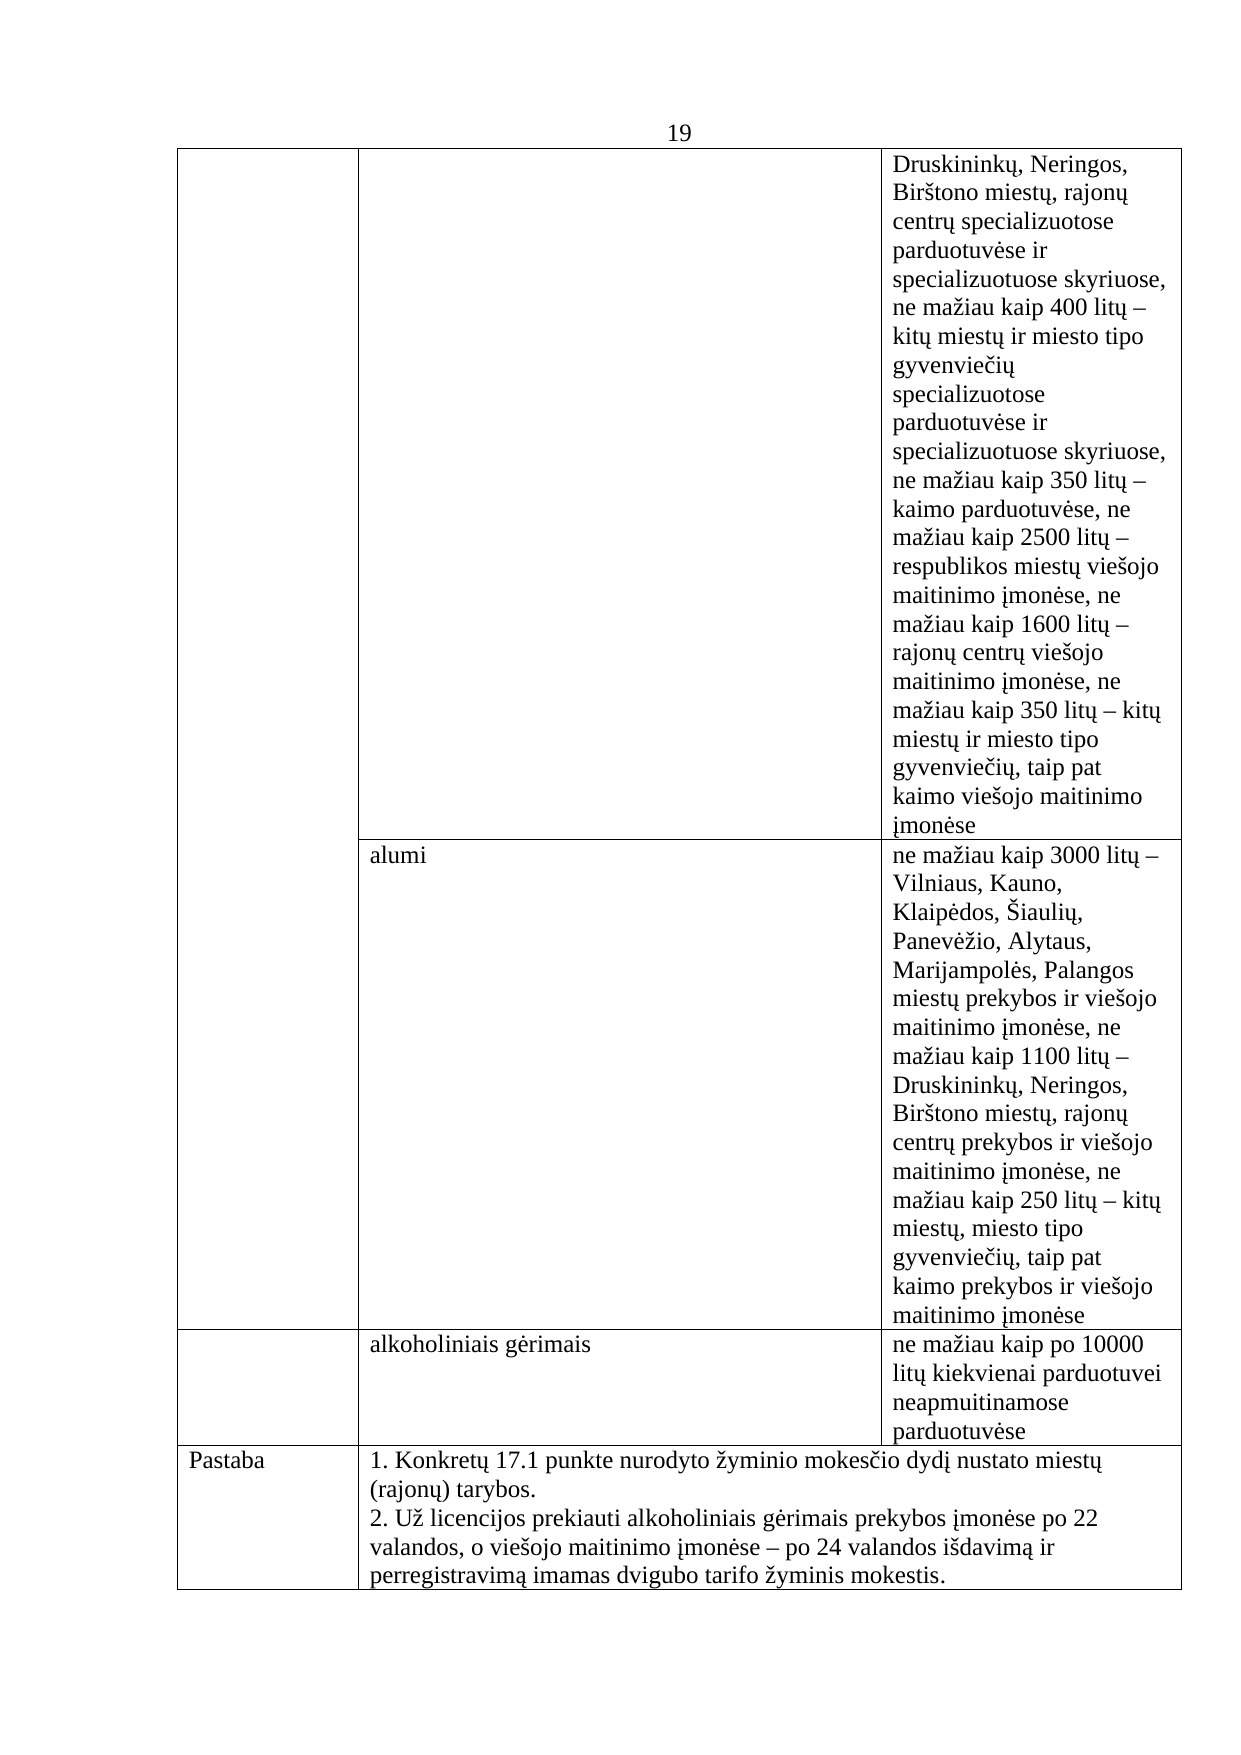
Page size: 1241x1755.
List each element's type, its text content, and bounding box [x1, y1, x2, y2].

table_cell 1. Konkretų 17.1 punkte nurodyto žyminio mokesčio dydį nustato miestų (rajonų) tarybos. 2. Už licencijos prekiauti alkoholiniais gėrimais prekybos įmonėse po 22 valandos, o viešojo maitinimo įmonėse – po 24 valandos išdavimą ir perregistravimą imamas dvigubo tarifo žyminis mokestis. [359, 1446, 1181, 1589]
table_cell Pastaba [178, 1446, 358, 1589]
table_cell ne mažiau kaip 3000 litų – Vilniaus, Kauno, Klaipėdos, Šiaulių, Panevėžio, Alytaus, Marijampolės, Palangos miestų prekybos ir viešojo maitinimo įmonėse, ne mažiau kaip 1100 litų –Druskininkų, Neringos, Birštono miestų, rajonų centrų prekybos ir viešojo maitinimo įmonėse, ne mažiau kaip 250 litų – kitų miestų, miesto tipo gyvenviečių, taip pat kaimo prekybos ir viešojo maitinimo įmonėse [882, 840, 1181, 1328]
table_cell [359, 149, 881, 839]
table_cell Druskininkų, Neringos, Birštono miestų, rajonų centrų specializuotose parduotuvėse ir specializuotuose skyriuose, ne mažiau kaip 400 litų – kitų miestų ir miesto tipo gyvenviečių specializuotose parduotuvėse ir specializuotuose skyriuose, ne mažiau kaip 350 litų – kaimo parduotuvėse, ne mažiau kaip 2500 litų – respublikos miestų viešojo maitinimo įmonėse, ne mažiau kaip 1600 litų – rajonų centrų viešojo maitinimo įmonėse, ne mažiau kaip 350 litų – kitų miestų ir miesto tipo gyvenviečių, taip pat kaimo viešojo maitinimo įmonėse [882, 149, 1181, 839]
table_cell alkoholiniais gėrimais [359, 1330, 881, 1444]
table_cell ne mažiau kaip po 10000 litų kiekvienai parduotuvei neapmuitinamose parduotuvėse [882, 1330, 1181, 1444]
table_cell alumi [359, 840, 881, 1328]
table_cell [178, 149, 358, 1328]
table_cell [178, 1330, 358, 1444]
